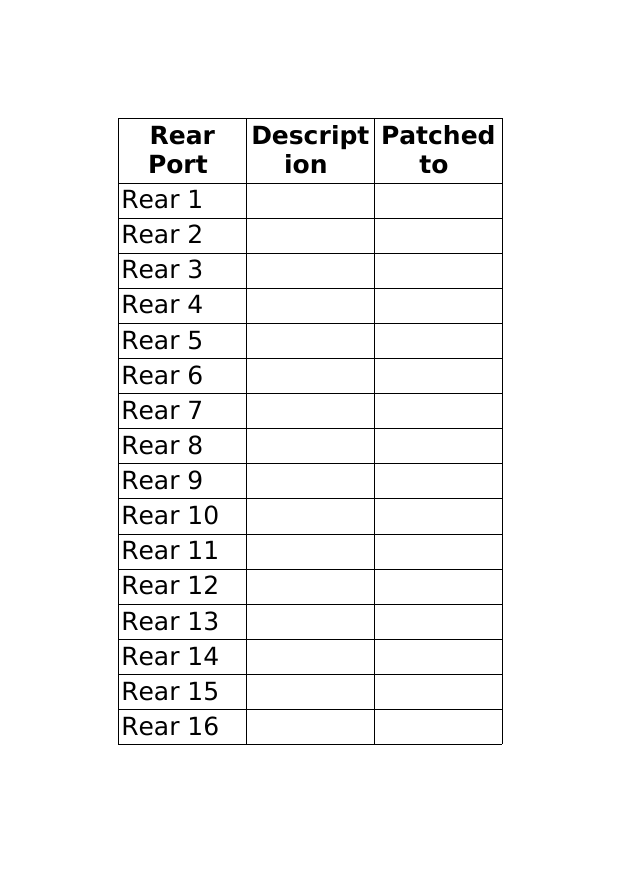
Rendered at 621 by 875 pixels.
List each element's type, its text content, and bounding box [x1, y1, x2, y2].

table_cell Rear 12 [119, 570, 246, 604]
table_cell Rear 14 [119, 640, 246, 674]
table_cell [247, 394, 374, 428]
table_cell [247, 184, 374, 217]
table_cell [247, 429, 374, 463]
table_cell Rear 9 [119, 464, 246, 498]
table_cell Rear 6 [119, 359, 246, 393]
table_cell [375, 570, 502, 604]
table_cell [247, 219, 374, 253]
table_cell Rear 5 [119, 324, 246, 358]
table_cell [247, 254, 374, 288]
table_cell Rear 8 [119, 429, 246, 463]
table_cell Rear 4 [119, 289, 246, 323]
table_cell Rear 1 [119, 184, 246, 217]
table_cell [247, 289, 374, 323]
table_cell [375, 675, 502, 709]
table_cell [375, 535, 502, 568]
table_header Description [247, 119, 374, 182]
table_cell Rear 10 [119, 499, 246, 533]
table_cell [375, 499, 502, 533]
table_cell Rear 3 [119, 254, 246, 288]
table_header Rear Port [119, 119, 246, 182]
table_cell [375, 640, 502, 674]
table_cell [247, 535, 374, 568]
table_cell [247, 675, 374, 709]
table_cell Rear 7 [119, 394, 246, 428]
table_cell [375, 605, 502, 639]
table_cell [375, 254, 502, 288]
table_cell [247, 570, 374, 604]
table_cell Rear 15 [119, 675, 246, 709]
table_cell [375, 429, 502, 463]
table_cell [247, 640, 374, 674]
table_cell [247, 359, 374, 393]
table_cell [375, 289, 502, 323]
table_cell [375, 324, 502, 358]
table_cell [375, 219, 502, 253]
table_cell [247, 464, 374, 498]
table_cell Rear 2 [119, 219, 246, 253]
table_cell [375, 184, 502, 217]
table_cell Rear 16 [119, 710, 246, 744]
table_cell [247, 324, 374, 358]
table_cell [375, 710, 502, 744]
table_cell [247, 710, 374, 744]
table_cell [375, 359, 502, 393]
table_cell [247, 605, 374, 639]
table_cell [375, 464, 502, 498]
table_cell Rear 13 [119, 605, 246, 639]
table_cell [247, 499, 374, 533]
table_cell [375, 394, 502, 428]
table_header Patched to [375, 119, 502, 182]
table_cell Rear 11 [119, 535, 246, 568]
